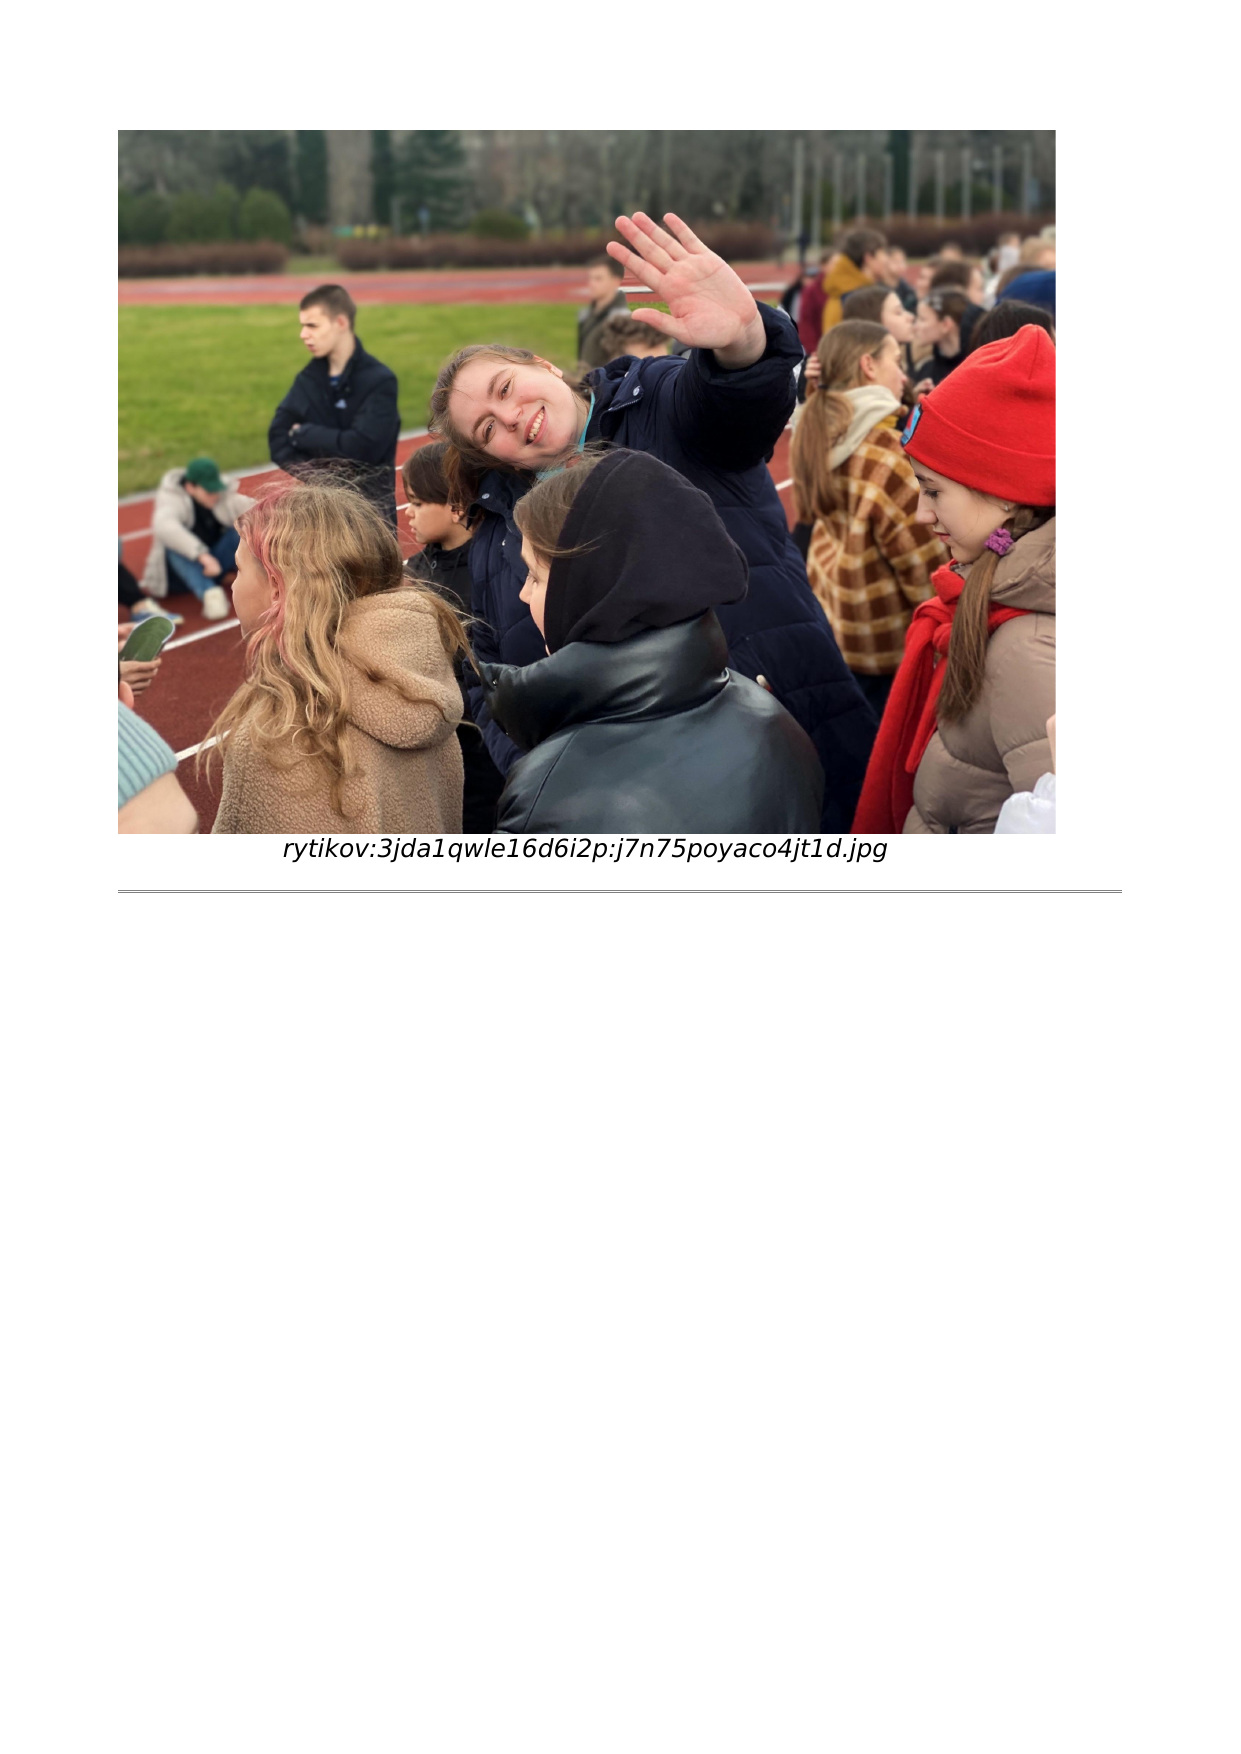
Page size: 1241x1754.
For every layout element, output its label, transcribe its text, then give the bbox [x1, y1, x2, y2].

picture [118, 130, 1056, 834]
text rytikov:3jda1qwle16d6i2p:j7n75poyaco4jt1d.jpg [118, 834, 1056, 863]
